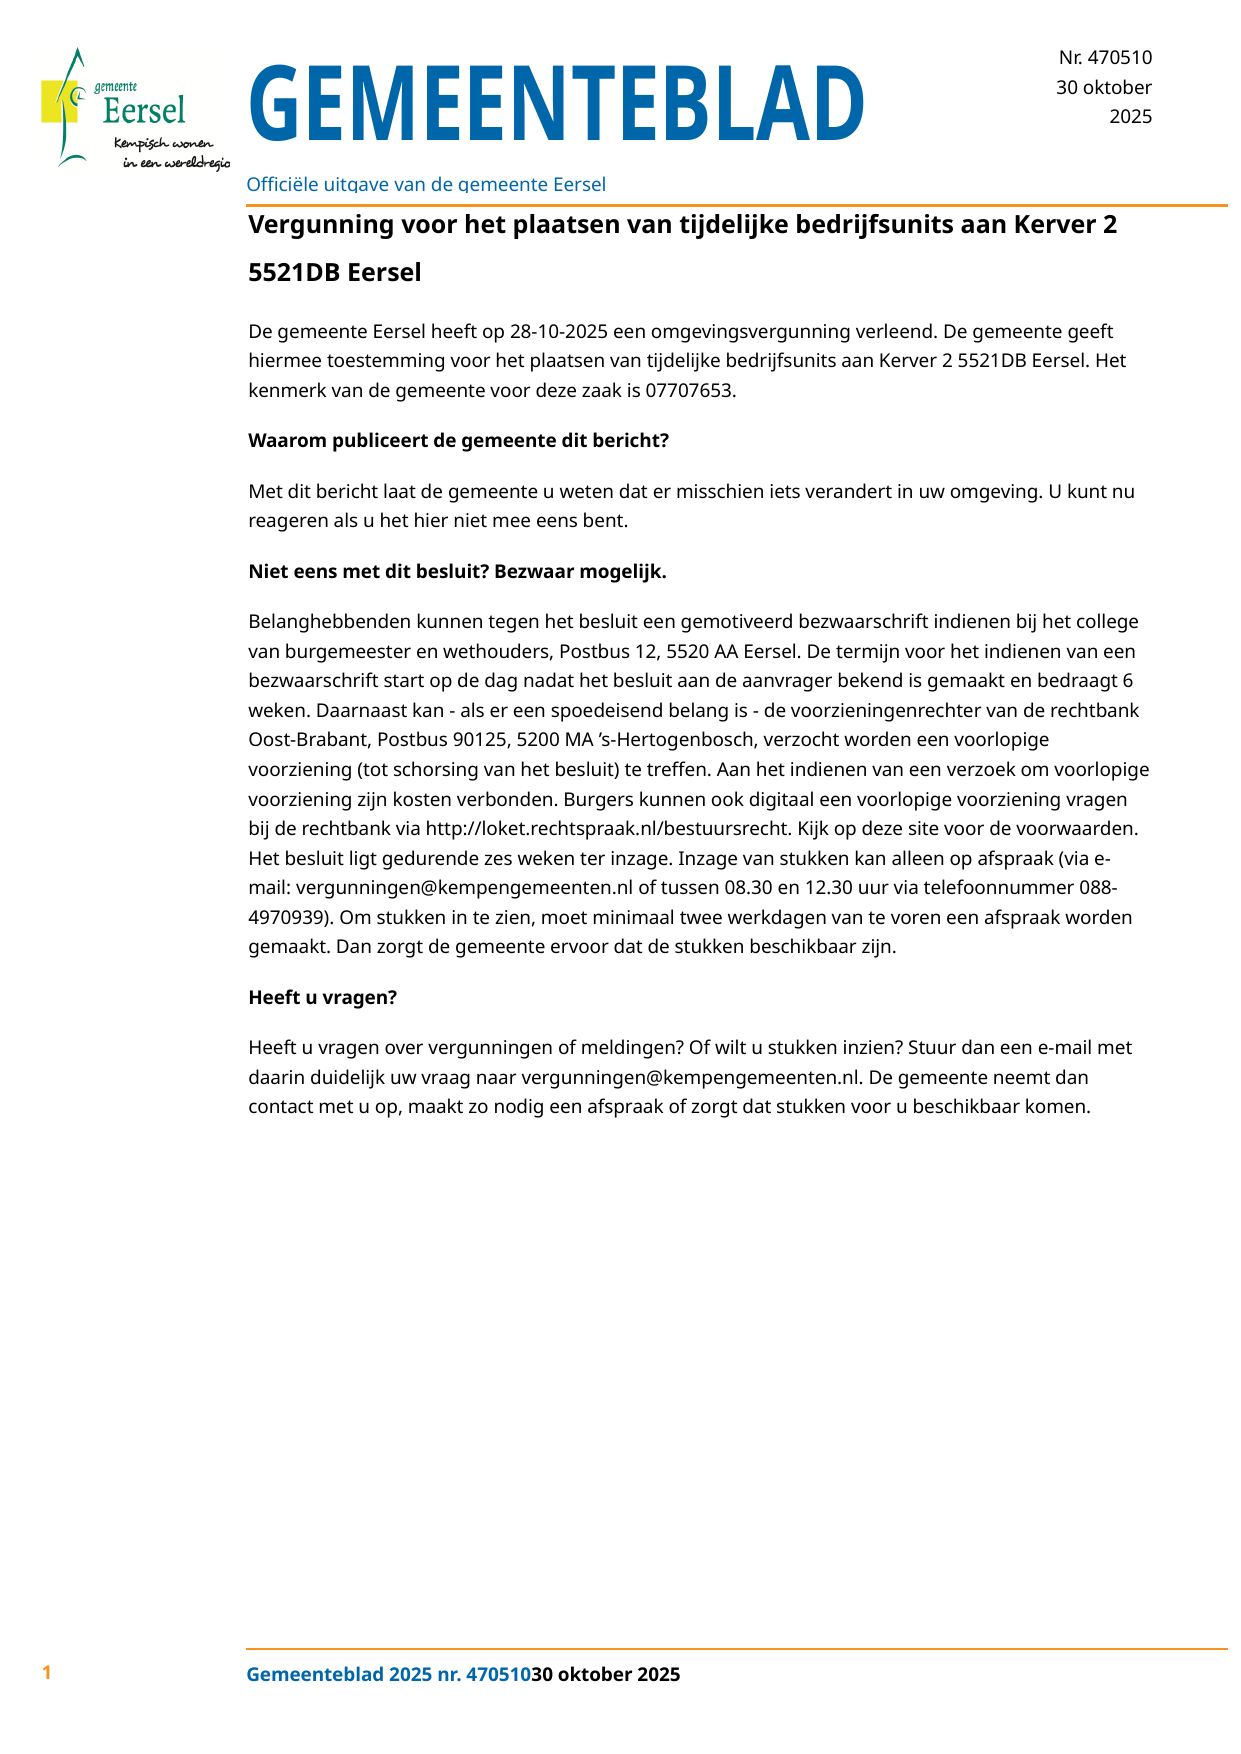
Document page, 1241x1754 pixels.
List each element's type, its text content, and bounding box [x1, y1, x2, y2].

text De gemeente Eersel heeft op 28-10-2025 een omgevingsvergunning verleend. De gemeente geeft hiermee toestemming voor het plaatsen van tijdelijke bedrijfsunits aan Kerver 2 5521DB Eersel. Het kenmerk van de gemeente voor deze zaak is 07707653. [248, 318, 1152, 403]
text Waarom publiceert de gemeente dit bericht? [248, 427, 1152, 453]
text Vergunning voor het plaatsen van tijdelijke bedrijfsunits aan Kerver 2 5521DB Eersel [248, 207, 1152, 288]
text Met dit bericht laat de gemeente u weten dat er misschien iets verandert in uw omgeving. U kunt nu reageren als u het hier niet mee eens bent. [248, 478, 1152, 533]
picture [41, 47, 231, 172]
text Heeft u vragen over vergunningen of meldingen? Of wilt u stukken inzien? Stuur dan een e-mail met daarin duidelijk uw vraag naar vergunningen@kempengemeenten.nl. De gemeente neemt dan contact met u op, maakt zo nodig een afspraak of zorgt dat stukken voor u beschikbaar komen. [248, 1034, 1152, 1119]
text Belanghebbenden kunnen tegen het besluit een gemotiveerd bezwaarschrift indienen bij het college van burgemeester en wethouders, Postbus 12, 5520 AA Eersel. De termijn voor het indienen van een bezwaarschrift start op de dag nadat het besluit aan de aanvrager bekend is gemaakt en bedraagt 6 weken. Daarnaast kan - als er een spoedeisend belang is - de voorzieningenrechter van de rechtbank Oost-Brabant, Postbus 90125, 5200 MA ’s-Hertogenbosch, verzocht worden een voorlopige voorziening (tot schorsing van het besluit) te treffen. Aan het indienen van een verzoek om voorlopige voorziening zijn kosten verbonden. Burgers kunnen ook digitaal een voorlopige voorziening vragen bij de rechtbank via http://loket.rechtspraak.nl/bestuursrecht. Kijk op deze site voor de voorwaarden. Het besluit ligt gedurende zes weken ter inzage. Inzage van stukken kan alleen op afspraak (via e-mail: vergunningen@kempengemeenten.nl of tussen 08.30 en 12.30 uur via telefoonnummer 088-4970939). Om stukken in te zien, moet minimaal twee werkdagen van te voren een afspraak worden gemaakt. Dan zorgt de gemeente ervoor dat de stukken beschikbaar zijn. [248, 608, 1152, 959]
text Niet eens met dit besluit? Bezwaar mogelijk. [248, 558, 1152, 584]
text Heeft u vragen? [248, 984, 1152, 1010]
